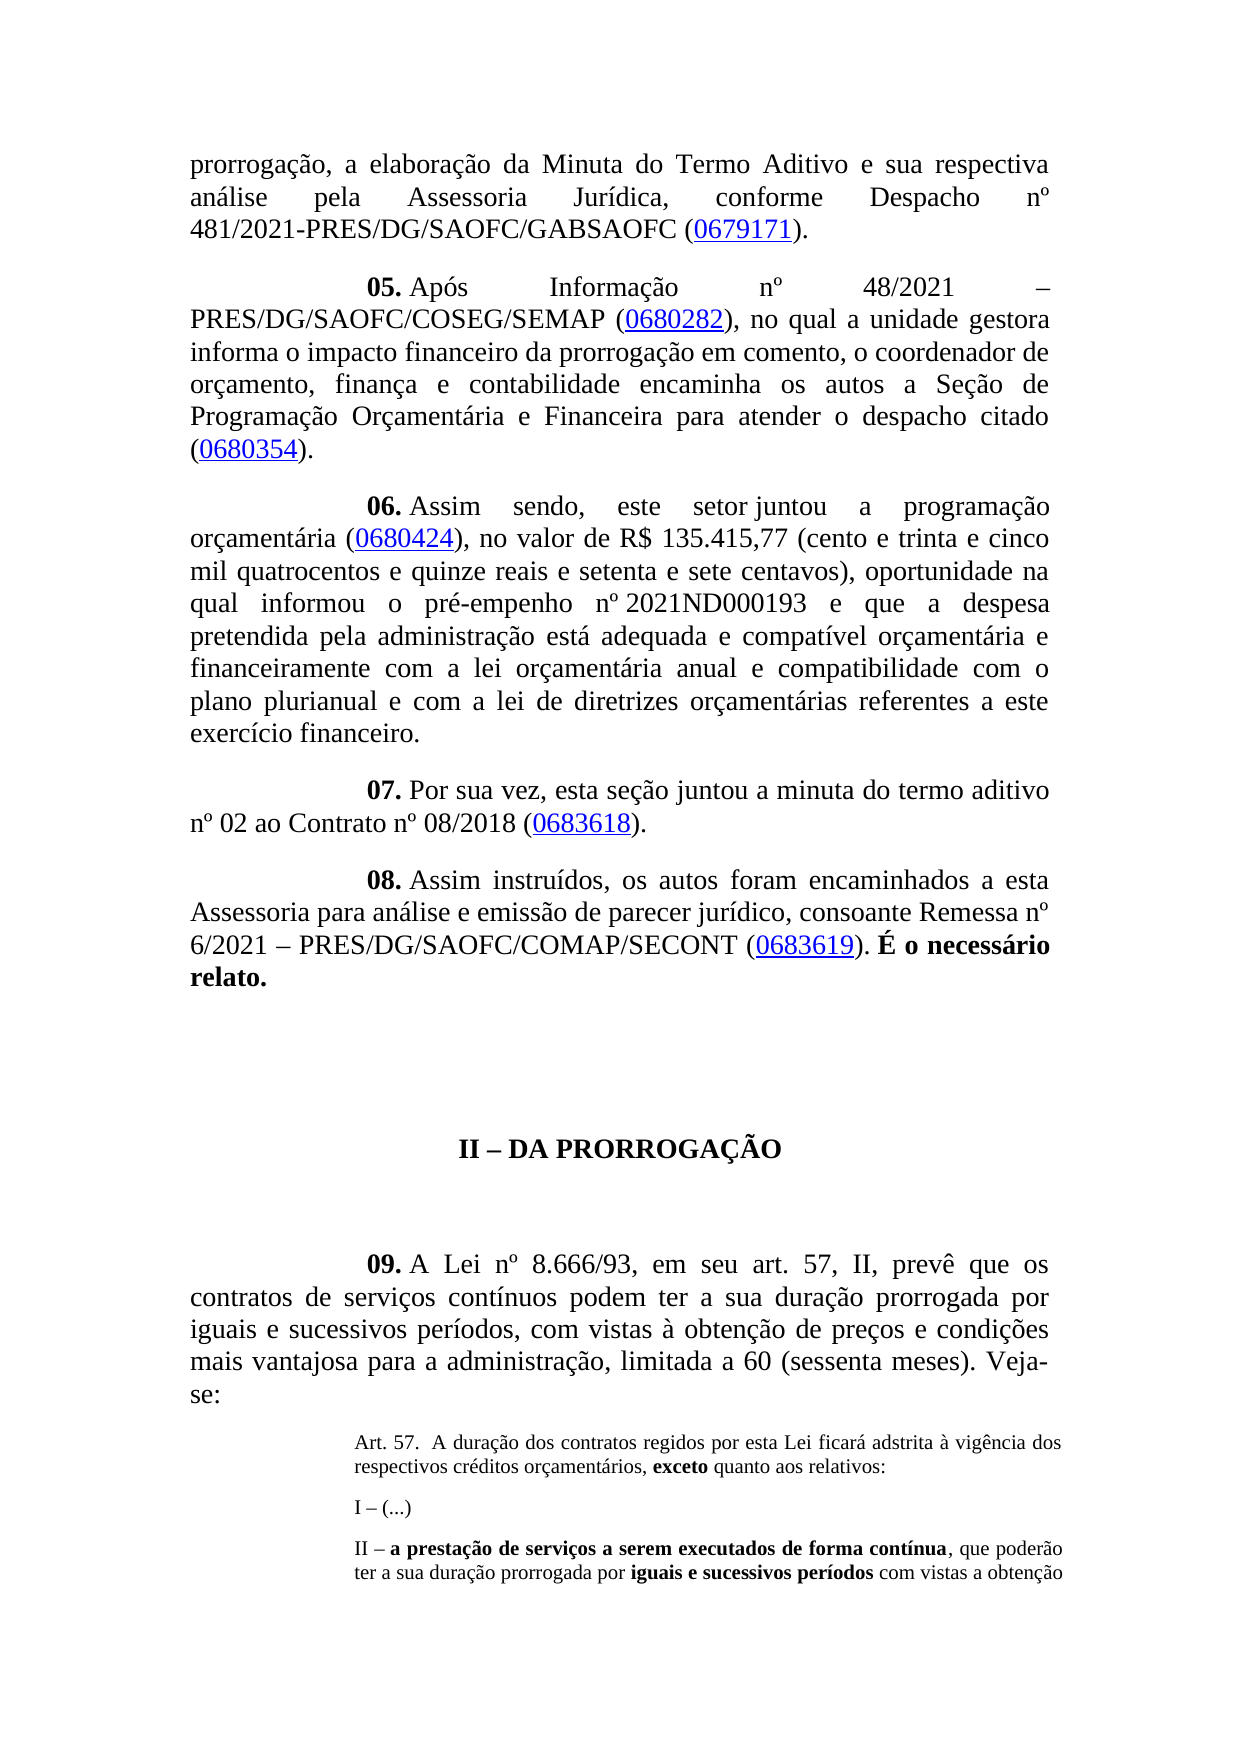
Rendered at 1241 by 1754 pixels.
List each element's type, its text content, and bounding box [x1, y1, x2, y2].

text 05. Após Informação nº 48/2021 – PRES/DG/SAOFC/COSEG/SEMAP (0680282), no qual a unidade gestora informa o impacto financeiro da prorrogação em comento, o coordenador de orçamento, finança e contabilidade encaminha os autos a Seção de Programação Orçamentária e Financeira para atender o despacho citado (0680354). [190, 270, 1051, 464]
text 06. Assim sendo, este setor juntou a programação orçamentária (0680424), no valor de R$ 135.415,77 (cento e trinta e cinco mil quatrocentos e quinze reais e setenta e sete centavos), oportunidade na qual informou o pré-empenho nº 2021ND000193 e que a despesa pretendida pela administração está adequada e compatível orçamentária e financeiramente com a lei orçamentária anual e compatibilidade com o plano plurianual e com a lei de diretrizes orçamentárias referentes a este exercício financeiro. [190, 489, 1051, 748]
text II – a prestação de serviços a serem executados de forma contínua, que poderão ter a sua duração prorrogada por iguais e sucessivos períodos com vistas a obtenção [354, 1536, 1063, 1584]
text Art. 57. A duração dos contratos regidos por esta Lei ficará adstrita à vigência dos respectivos créditos orçamentários, exceto quanto aos relativos: [354, 1430, 1063, 1478]
text 08. Assim instruídos, os autos foram encaminhados a esta Assessoria para análise e emissão de parecer jurídico, consoante Remessa nº 6/2021 – PRES/DG/SAOFC/COMAP/SECONT (0683619). É o necessário relato. [190, 863, 1051, 993]
text II – DA PRORROGAÇÃO [190, 1132, 1051, 1165]
text prorrogação, a elaboração da Minuta do Termo Aditivo e sua respectiva análise pela Assessoria Jurídica, conforme Despacho nº 481/2021-PRES/DG/SAOFC/GABSAOFC (0679171). [190, 148, 1051, 245]
text 07. Por sua vez, esta seção juntou a minuta do termo aditivo nº 02 ao Contrato nº 08/2018 (0683618). [190, 773, 1051, 838]
text 09. A Lei nº 8.666/93, em seu art. 57, II, prevê que os contratos de serviços contínuos podem ter a sua duração prorrogada por iguais e sucessivos períodos, com vistas à obtenção de preços e condições mais vantajosa para a administração, limitada a 60 (sessenta meses). Veja-se: [190, 1247, 1051, 1409]
text I – (...) [354, 1495, 1063, 1519]
